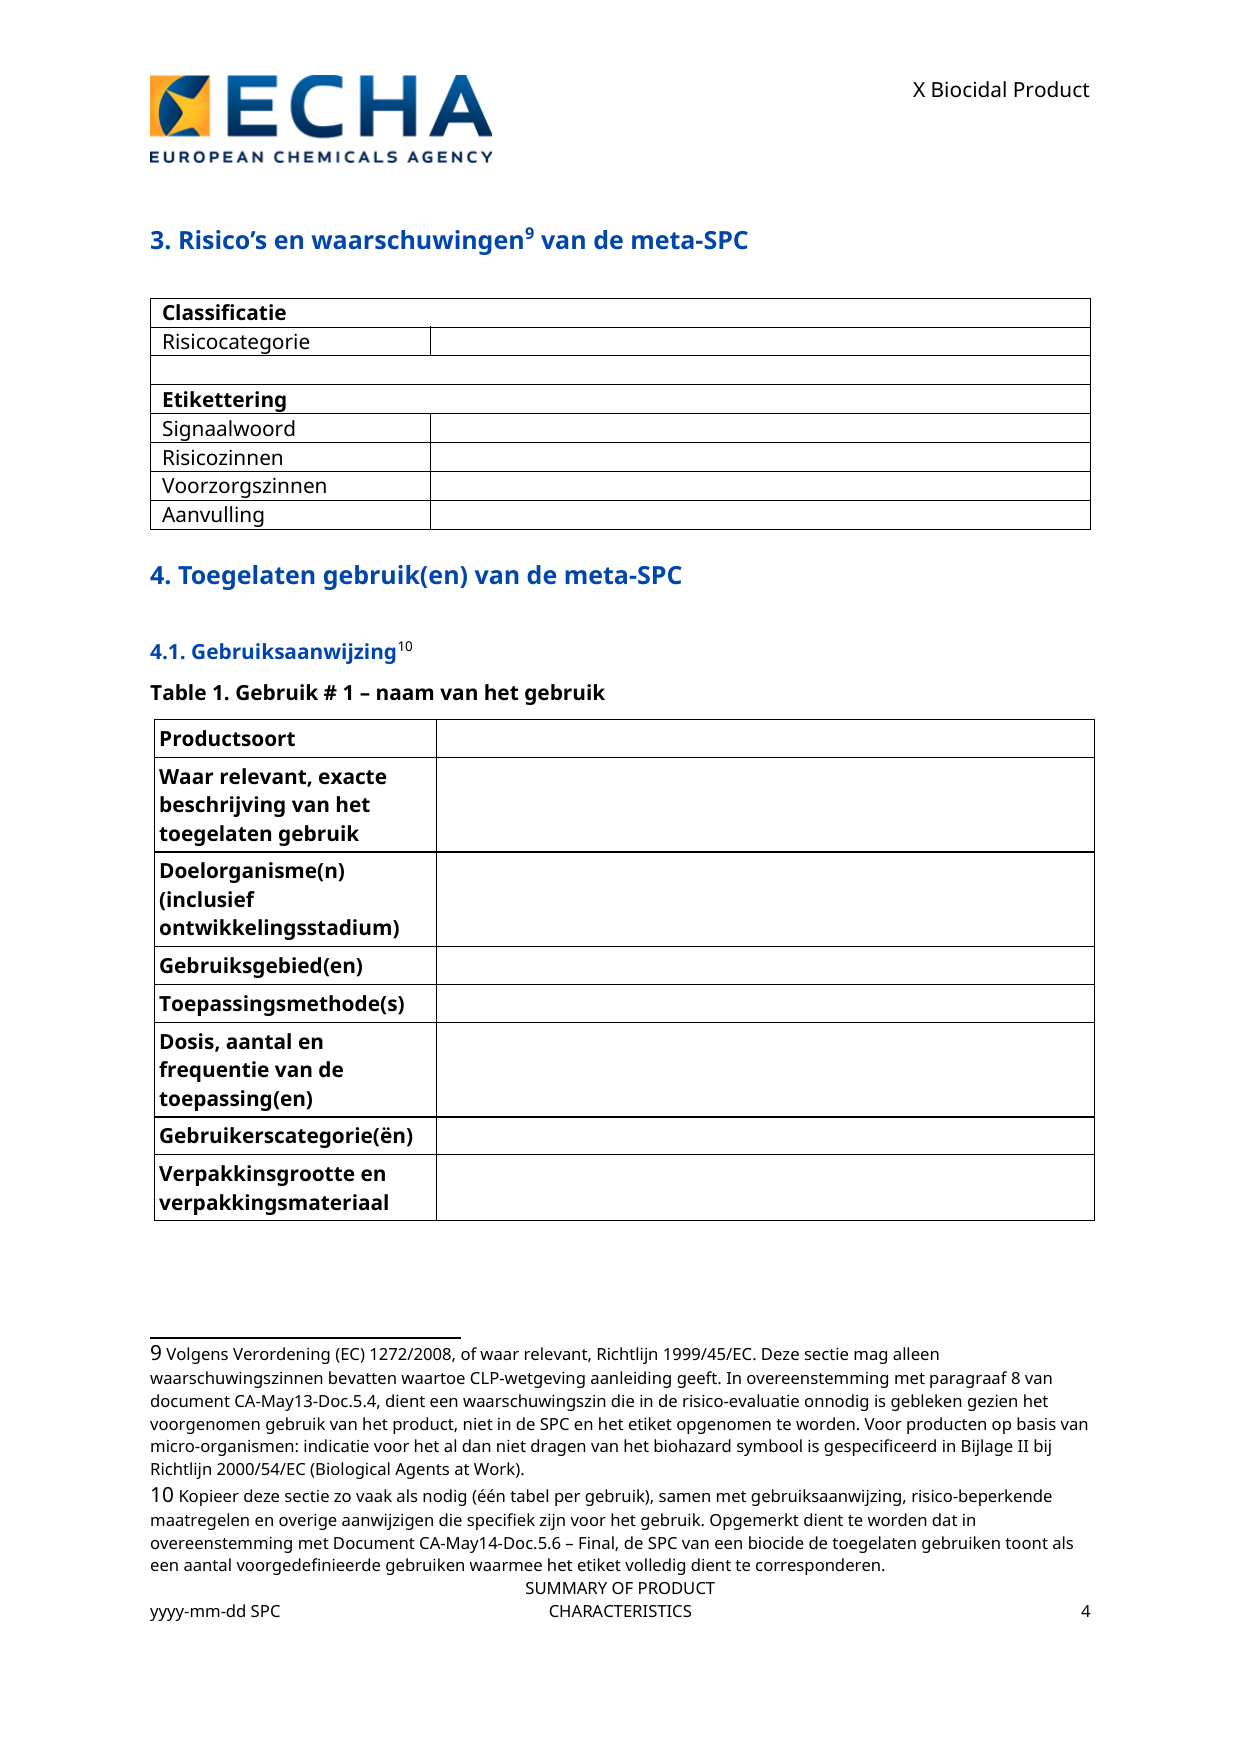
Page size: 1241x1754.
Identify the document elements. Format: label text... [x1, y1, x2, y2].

table_cell [431, 414, 1090, 442]
text 4.1. Gebruiksaanwijzing [150, 637, 1090, 665]
text Kopieer deze sectie zo vaak als nodig (één tabel per gebruik), samen met gebruiksaanwijzing, risico-beperkende maatregelen en overige aanwijzigen die specifiek zijn voor het gebruik. Opgemerkt dient te worden dat in overeenstemming met Document CA-May14-Doc.5.6 – Final, de SPC van een biocide de toegelaten gebruiken toont als een aantal voorgedefinieerde gebruiken waarmee het etiket volledig dient te corresponderen. [150, 1480, 1090, 1577]
table_cell [151, 356, 1090, 384]
table_cell [431, 328, 1090, 355]
subtitle 4. Toegelaten gebruik(en) van de meta-SPC [150, 558, 1090, 592]
table_cell Risicozinnen [151, 443, 430, 471]
table_cell [437, 1155, 1094, 1220]
table_cell Signaalwoord [151, 414, 430, 442]
text Table 1. Gebruik # 1 – naam van het gebruik [150, 678, 1090, 706]
table_cell Risicocategorie [151, 328, 430, 355]
subtitle 3. Risico’s en waarschuwingen van de meta-SPC [150, 222, 1090, 256]
table_cell Doelorganisme(n) (inclusief ontwikkelingsstadium) [155, 853, 436, 946]
table_cell [431, 443, 1090, 471]
table_cell [431, 472, 1090, 500]
table_cell [431, 501, 1090, 529]
table_cell Gebruiksgebied(en) [155, 947, 436, 984]
table_cell [437, 853, 1094, 946]
table_cell Gebruikerscategorie(ën) [155, 1118, 436, 1154]
table_cell Verpakkinsgrootte en verpakkingsmateriaal [155, 1155, 436, 1220]
table_cell Waar relevant, exacte beschrijving van het toegelaten gebruik [155, 758, 436, 851]
table_cell Etikettering [151, 385, 1090, 413]
table_header [437, 720, 1094, 757]
table_cell [437, 1118, 1094, 1154]
table_cell [437, 985, 1094, 1022]
table_cell [437, 1023, 1094, 1116]
table_cell [437, 947, 1094, 984]
text Volgens Verordening (EC) 1272/2008, of waar relevant, Richtlijn 1999/45/EC. Deze sectie mag alleen waarschuwingszinnen bevatten waartoe CLP-wetgeving aanleiding geeft. In overeenstemming met paragraaf 8 van document CA-May13-Doc.5.4, dient een waarschuwingszin die in de risico-evaluatie onnodig is gebleken gezien het voorgenomen gebruik van het product, niet in de SPC en het etiket opgenomen te worden. Voor producten op basis van micro-organismen: indicatie voor het al dan niet dragen van het biohazard symbool is gespecificeerd in Bijlage II bij Richtlijn 2000/54/EC (Biological Agents at Work). [150, 1338, 1090, 1480]
table_cell [437, 758, 1094, 851]
table_cell Aanvulling [151, 501, 430, 529]
table_cell Dosis, aantal en frequentie van de toepassing(en) [155, 1023, 436, 1116]
table_cell Voorzorgszinnen [151, 472, 430, 500]
table_cell Toepassingsmethode(s) [155, 985, 436, 1022]
table_header Productsoort [155, 720, 436, 757]
table_header Classificatie [151, 299, 1090, 326]
